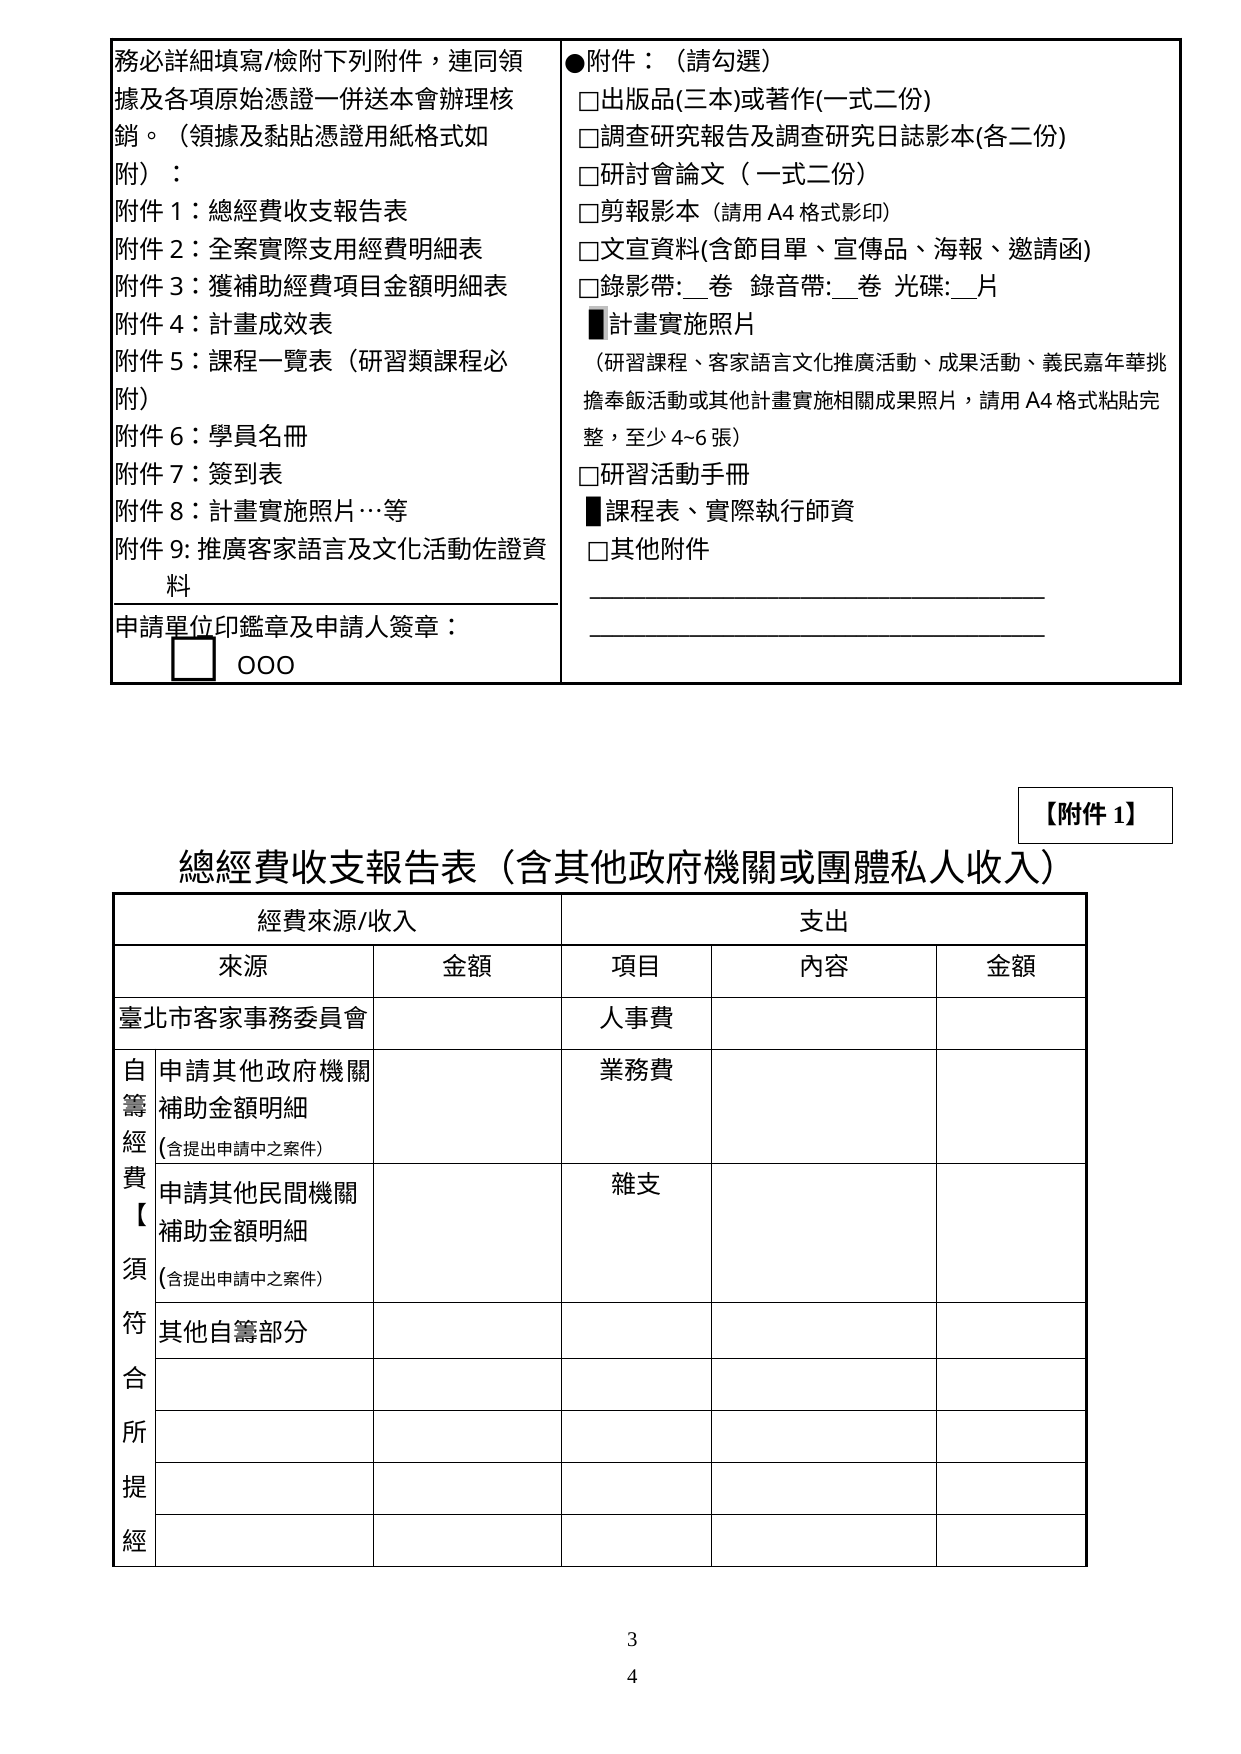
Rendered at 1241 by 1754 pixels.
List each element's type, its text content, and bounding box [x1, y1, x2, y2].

table_cell 雜支 [562, 1164, 711, 1302]
table_cell [562, 1411, 711, 1462]
table_cell [712, 1164, 936, 1302]
table_cell [562, 1303, 711, 1357]
table_cell [562, 1359, 711, 1409]
table_cell 人事費 [562, 998, 711, 1048]
table_cell [156, 1515, 373, 1566]
table_cell [712, 1050, 936, 1163]
table_cell 申請其他民間機關補助金額明細 (含提出申請中之案件） [156, 1164, 373, 1302]
table_cell [156, 1359, 373, 1409]
table_cell [937, 1164, 1085, 1302]
table_cell [712, 1411, 936, 1462]
table_cell [937, 1303, 1085, 1357]
table_cell 臺北市客家事務委員會 [115, 998, 373, 1048]
table_cell [374, 1303, 561, 1357]
table_cell [374, 998, 561, 1048]
table_cell [712, 1515, 936, 1566]
table_cell [937, 1050, 1085, 1163]
table_cell [712, 1359, 936, 1409]
table_cell [156, 1463, 373, 1514]
table_cell 其他自籌部分 [156, 1303, 373, 1357]
table_cell [156, 1411, 373, 1462]
table_cell [374, 1515, 561, 1566]
table_cell [562, 1463, 711, 1514]
table_cell 金額 [374, 946, 561, 996]
table_cell [374, 1463, 561, 1514]
table_cell [937, 1515, 1085, 1566]
table_cell [937, 998, 1085, 1048]
table_cell 來源 [115, 946, 373, 996]
table_cell [937, 1463, 1085, 1514]
table_header 支出 [562, 895, 1085, 944]
table_cell [374, 1164, 561, 1302]
table_cell 業務費 [562, 1050, 711, 1163]
table_cell 申請其他政府機關補助金額明細 (含提出申請中之案件） [156, 1050, 373, 1163]
table_cell 自籌經費 【須符合所提經 [115, 1050, 155, 1566]
table_cell [937, 1411, 1085, 1462]
text 總經費收支報告表（含其他政府機關或團體私人收入） [112, 838, 1144, 892]
table_cell 務必詳細填寫/檢附下列附件，連同領 據及各項原始憑證一併送本會辦理核銷。（領據及黏貼憑證用紙格式如附）： 附件1：總經費收支報告表 附件2：全案實際支用經費明細表 附件3：獲補助經費項目金額明細表 附件4：計畫成效表 附件5：課程一覽表（研習類課程必附） 附件6：學員名冊 附件7：簽到表 附件8：計畫實施照片…等 附件9: 推廣客家語言及文化活動佐證資 料 申請單位印鑑章及申請人簽章： □ ΟΟΟ [113, 41, 560, 682]
table_cell 金額 [937, 946, 1085, 996]
table_cell [712, 1303, 936, 1357]
table_cell 項目 [562, 946, 711, 996]
table_cell [374, 1050, 561, 1163]
table_header 經費來源/收入 [115, 895, 561, 944]
table_cell [937, 1359, 1085, 1409]
table_cell 內容 [712, 946, 936, 996]
table_cell [562, 1515, 711, 1566]
table_cell ●附件：（請勾選） □出版品(三本)或著作(一式二份) □調查研究報告及調查研究日誌影本(各二份) □研討會論文（ 一式二份） □剪報影本（請用A4 格式影印） □文宣資料(含節目單、宣傳品、海報、邀請函) □錄影帶: 卷 錄音帶: 卷 光碟: 片 ▊計畫實施照片 （研習課程、客家語言文化推廣活動、成果活動、義民嘉年華挑擔奉飯活動或其他計畫實施相關成果照片，請用A4格式粘貼完整，至少4~6張） □研習活動手冊 ▊課程表、實際執行師資 □其他附件 _________________________________________ _________________________________________ [562, 41, 1179, 682]
table_cell [374, 1411, 561, 1462]
table_cell [374, 1359, 561, 1409]
text 【附件1】 [1033, 794, 1157, 830]
table_cell [712, 998, 936, 1048]
table_cell [712, 1463, 936, 1514]
